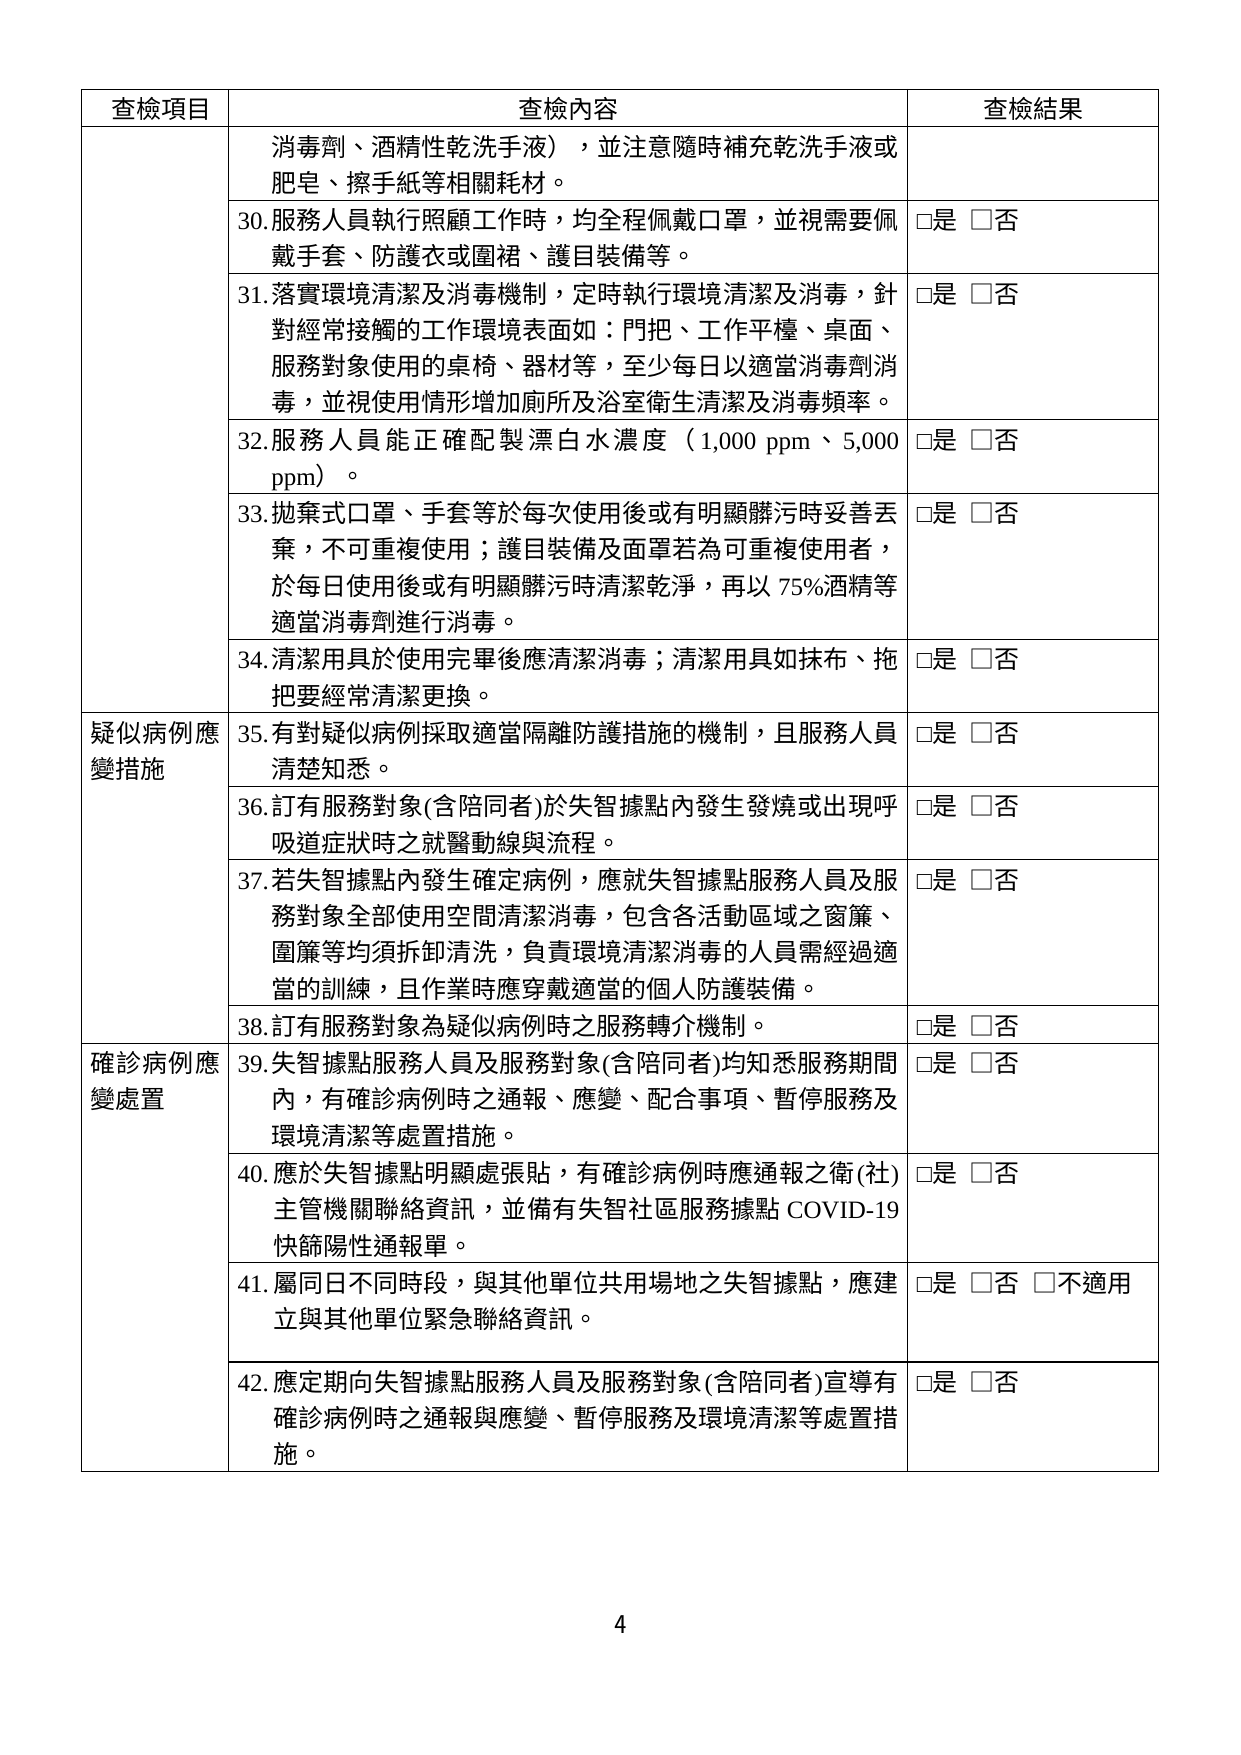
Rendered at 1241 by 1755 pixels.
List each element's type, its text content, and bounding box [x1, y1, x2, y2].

table_cell □是 □否 [908, 1006, 1158, 1043]
table_cell □是 □否 [908, 1154, 1158, 1262]
table_cell 疑似病例應變措施 [82, 713, 228, 1043]
table_cell □是 □否 [908, 640, 1158, 712]
table_cell 落實環境清潔及消毒機制，定時執行環境清潔及消毒，針對經常接觸的工作環境表面如：門把、工作平檯、桌面、服務對象使用的桌椅、器材等，至少每日以適當消毒劑消毒，並視使用情形增加廁所及浴室衛生清潔及消毒頻率。 [229, 274, 907, 419]
table_cell □是 □否 [908, 787, 1158, 859]
table_cell □是 □否 [908, 201, 1158, 273]
table_cell 消毒劑、酒精性乾洗手液），並注意隨時補充乾洗手液或肥皂、擦手紙等相關耗材。 [229, 127, 907, 199]
table_header 查檢結果 [908, 90, 1158, 126]
table_cell □是 □否 [908, 1363, 1158, 1471]
table_cell 屬同日不同時段，與其他單位共用場地之失智據點，應建立與其他單位緊急聯絡資訊。 [229, 1263, 907, 1361]
table_cell 應於失智據點明顯處張貼，有確診病例時應通報之衛(社)主管機關聯絡資訊，並備有失智社區服務據點COVID-19快篩陽性通報單。 [229, 1154, 907, 1262]
table_header 查檢項目 [82, 90, 228, 126]
table_cell 應定期向失智據點服務人員及服務對象(含陪同者)宣導有確診病例時之通報與應變、暫停服務及環境清潔等處置措施。 [229, 1363, 907, 1471]
table_header 查檢內容 [229, 90, 907, 126]
table_cell 失智據點服務人員及服務對象(含陪同者)均知悉服務期間內，有確診病例時之通報、應變、配合事項、暫停服務及環境清潔等處置措施。 [229, 1044, 907, 1152]
table_cell □是 □否 [908, 1044, 1158, 1152]
table_cell 訂有服務對象為疑似病例時之服務轉介機制。 [229, 1006, 907, 1043]
table_cell [82, 127, 228, 712]
table_cell □是 □否 [908, 494, 1158, 639]
table_cell 訂有服務對象(含陪同者)於失智據點內發生發燒或出現呼吸道症狀時之就醫動線與流程。 [229, 787, 907, 859]
table_cell 服務人員能正確配製漂白水濃度（1,000 ppm、5,000 ppm）。 [229, 420, 907, 493]
table_cell 清潔用具於使用完畢後應清潔消毒；清潔用具如抹布、拖把要經常清潔更換。 [229, 640, 907, 712]
table_cell □是 □否 [908, 713, 1158, 786]
table_cell □是 □否 [908, 860, 1158, 1005]
table_cell [908, 127, 1158, 199]
table_cell □是 □否 [908, 274, 1158, 419]
table_cell 服務人員執行照顧工作時，均全程佩戴口罩，並視需要佩戴手套、防護衣或圍裙、護目裝備等。 [229, 201, 907, 273]
table_cell 拋棄式口罩、手套等於每次使用後或有明顯髒污時妥善丟棄，不可重複使用；護目裝備及面罩若為可重複使用者，於每日使用後或有明顯髒污時清潔乾淨，再以75%酒精等適當消毒劑進行消毒。 [229, 494, 907, 639]
table_cell 有對疑似病例採取適當隔離防護措施的機制，且服務人員清楚知悉。 [229, 713, 907, 786]
table_cell □是 □否 □不適用 [908, 1263, 1158, 1361]
table_cell 若失智據點內發生確定病例，應就失智據點服務人員及服務對象全部使用空間清潔消毒，包含各活動區域之窗簾、圍簾等均須拆卸清洗，負責環境清潔消毒的人員需經過適當的訓練，且作業時應穿戴適當的個人防護裝備。 [229, 860, 907, 1005]
table_cell □是 □否 [908, 420, 1158, 493]
table_cell 確診病例應變處置 [82, 1044, 228, 1471]
